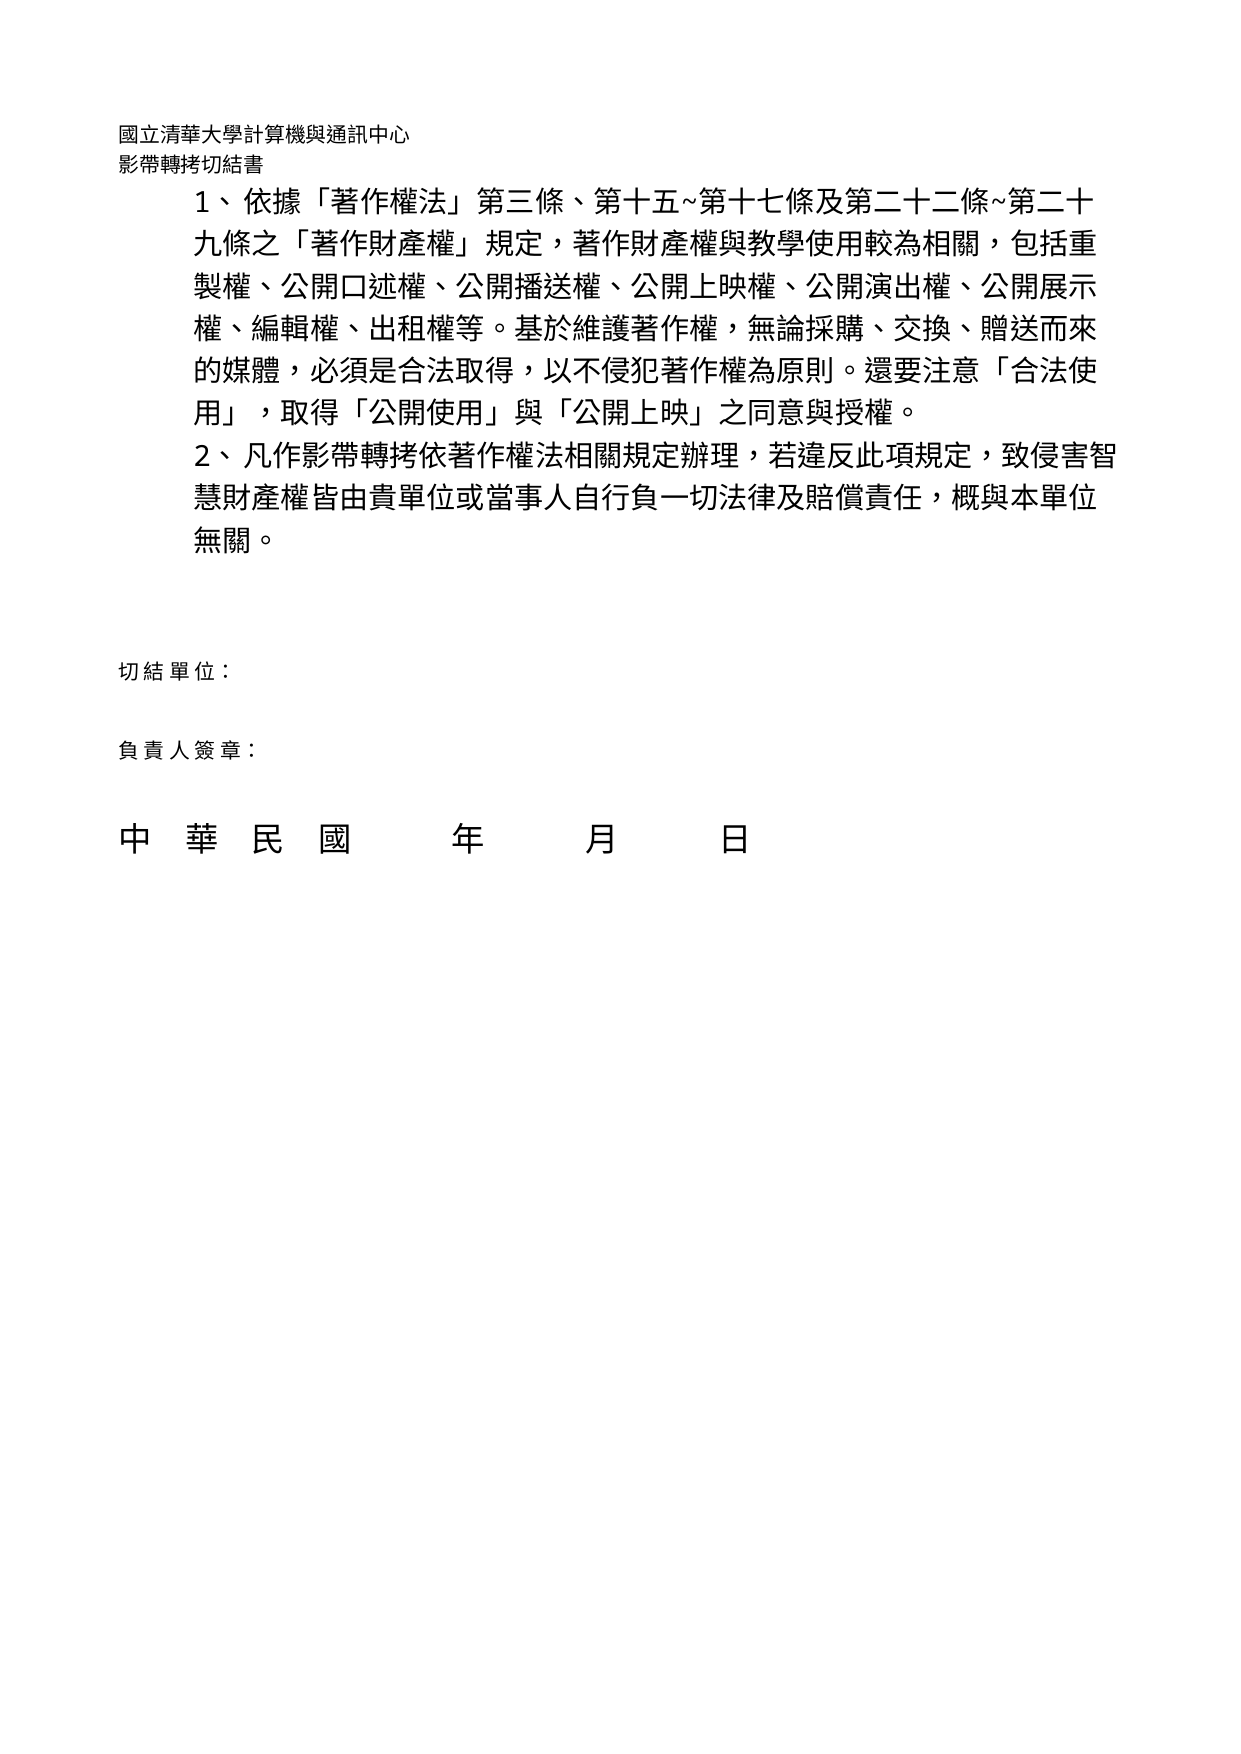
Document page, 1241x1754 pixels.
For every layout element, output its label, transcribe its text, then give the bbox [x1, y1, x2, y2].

text 影帶轉拷切結書 [118, 148, 1122, 178]
text 負 責 人 簽 章： [118, 734, 1122, 764]
list 依據「著作權法」第三條、第十五~第十七條及第二十二條~第二十九條之「著作財產權」規定，著作財產權與教學使用較為相關，包括重製權、公開口述權、公開播送權、公開上映權、公開演出權、公開展示權、編輯權、出租權等。基於維護著作權，無論採購、交換、贈送而來的媒體，必須是合法取得，以不侵犯著作權為原則。還要注意「合法使用」，取得「公開使用」與「公開上映」之同意與授權。 [193, 178, 1122, 432]
text 國立清華大學計算機與通訊中心 [118, 118, 1122, 148]
text 切 結 單 位： [118, 656, 1122, 686]
list 凡作影帶轉拷依著作權法相關規定辦理，若違反此項規定，致侵害智慧財產權皆由貴單位或當事人自行負一切法律及賠償責任，概與本單位無關。 [193, 432, 1122, 559]
text 中 華 民 國 年 月 日 [118, 812, 1122, 861]
